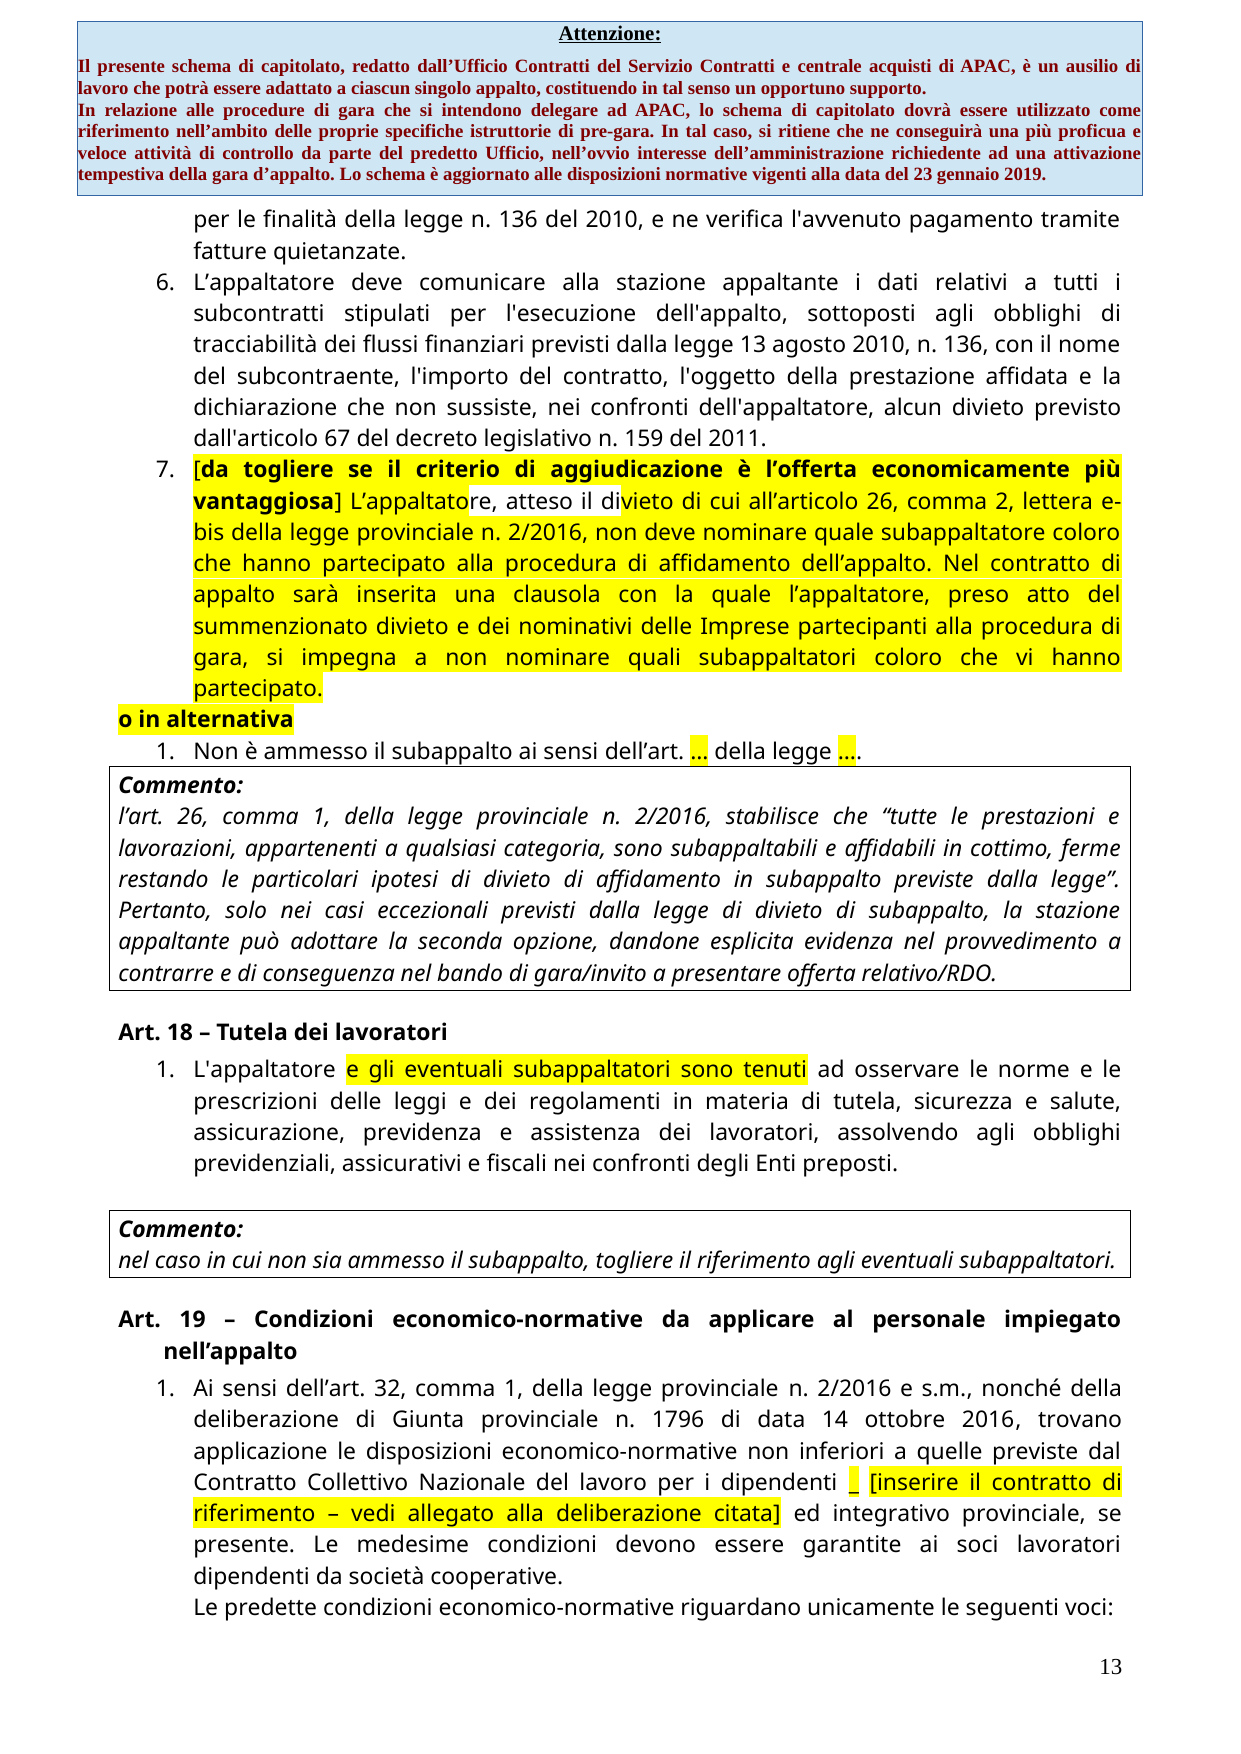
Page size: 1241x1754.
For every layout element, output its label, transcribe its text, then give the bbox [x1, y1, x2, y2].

text o in alternativa [118, 703, 1122, 735]
subtitle Art. 19 – Condizioni economico-normative da applicare al personale impiegato nell’appalto [118, 1303, 1122, 1366]
text Commento: [110, 1211, 1130, 1241]
text nel caso in cui non sia ammesso il subappalto, togliere il riferimento agli eventuali subappaltatori. [110, 1241, 1130, 1277]
list Le predette condizioni economico-normative riguardano unicamente le seguenti voci: [156, 1591, 1122, 1622]
list L'appaltatore e gli eventuali subappaltatori sono tenuti ad osservare le norme e le prescrizioni delle leggi e dei regolamenti in materia di tutela, sicurezza e salute, assicurazione, previdenza e assistenza dei lavoratori, assolvendo agli obblighi previdenziali, assicurativi e fiscali nei confronti degli Enti preposti. [156, 1053, 1122, 1178]
list [da togliere se il criterio di aggiudicazione è l’offerta economicamente più vantaggiosa] L’appaltatore, atteso il divieto di cui all’articolo 26, comma 2, lettera e-bis della legge provinciale n. 2/2016, non deve nominare quale subappaltatore coloro che hanno partecipato alla procedura di affidamento dell’appalto. Nel contratto di appalto sarà inserita una clausola con la quale l’appaltatore, preso atto del summenzionato divieto e dei nominativi delle Imprese partecipanti alla procedura di gara, si impegna a non nominare quali subappaltatori coloro che vi hanno partecipato. [156, 453, 1122, 703]
list Ai sensi dell’art. 32, comma 1, della legge provinciale n. 2/2016 e s.m., nonché della deliberazione di Giunta provinciale n. 1796 di data 14 ottobre 2016, trovano applicazione le disposizioni economico-normative non inferiori a quelle previste dal Contratto Collettivo Nazionale del lavoro per i dipendenti _ [inserire il contratto di riferimento – vedi allegato alla deliberazione citata] ed integrativo provinciale, se presente. Le medesime condizioni devono essere garantite ai soci lavoratori dipendenti da società cooperative. [156, 1372, 1122, 1591]
subtitle Art. 18 – Tutela dei lavoratori [118, 1016, 1122, 1047]
list L’appaltatore deve comunicare alla stazione appaltante i dati relativi a tutti i subcontratti stipulati per l'esecuzione dell'appalto, sottoposti agli obblighi di tracciabilità dei flussi finanziari previsti dalla legge 13 agosto 2010, n. 136, con il nome del subcontraente, l'importo del contratto, l'oggetto della prestazione affidata e la dichiarazione che non sussiste, nei confronti dell'appaltatore, alcun divieto previsto dall'articolo 67 del decreto legislativo n. 159 del 2011. [156, 266, 1122, 453]
text Commento: [110, 767, 1130, 797]
text l’art. 26, comma 1, della legge provinciale n. 2/2016, stabilisce che “tutte le prestazioni e lavorazioni, appartenenti a qualsiasi categoria, sono subappaltabili e affidabili in cottimo, ferme restando le particolari ipotesi di divieto di affidamento in subappalto previste dalla legge”. Pertanto, solo nei casi eccezionali previsti dalla legge di divieto di subappalto, la stazione appaltante può adottare la seconda opzione, dandone esplicita evidenza nel provvedimento a contrarre e di conseguenza nel bando di gara/invito a presentare offerta relativo/RDO. [110, 797, 1130, 990]
list Non è ammesso il subappalto ai sensi dell’art. … della legge …. [156, 735, 1122, 766]
list per le finalità della legge n. 136 del 2010, e ne verifica l'avvenuto pagamento tramite fatture quietanzate. [156, 203, 1122, 266]
